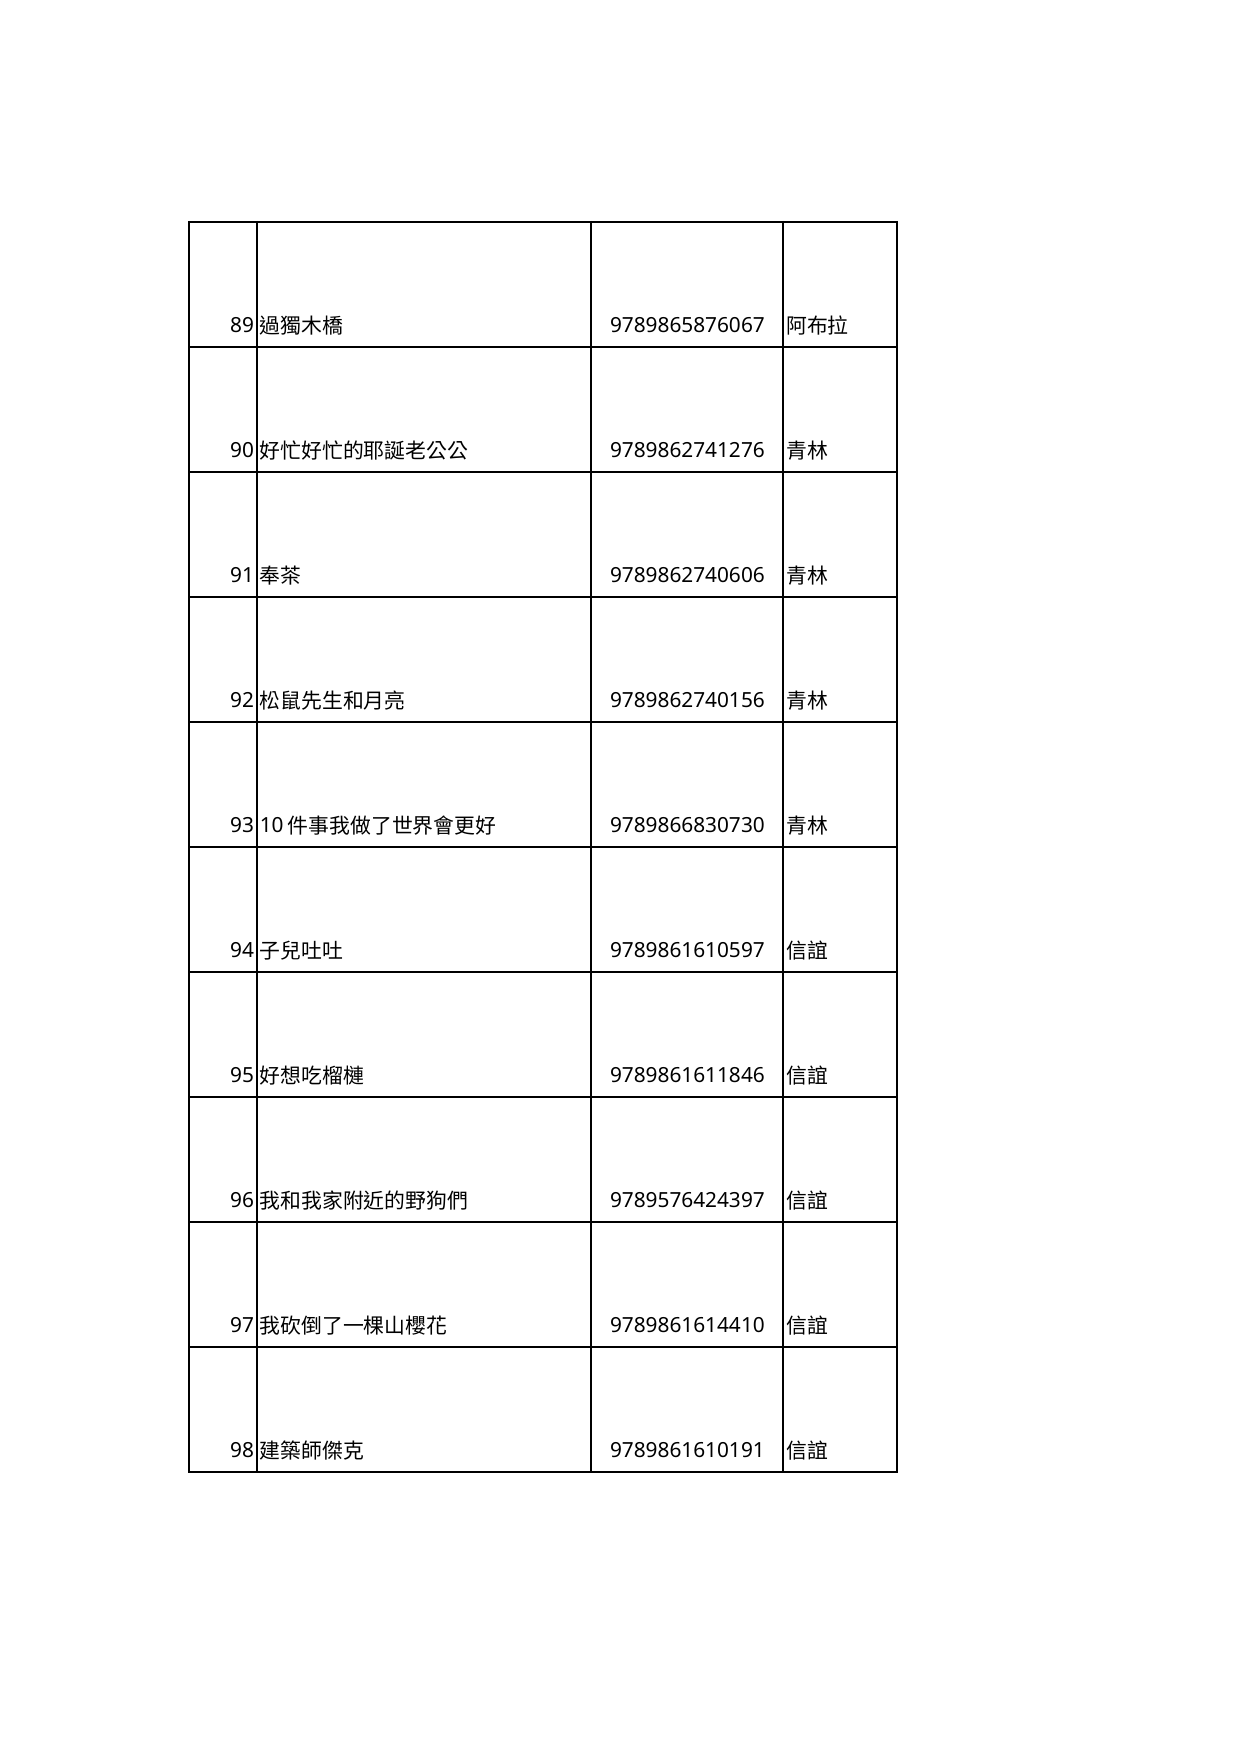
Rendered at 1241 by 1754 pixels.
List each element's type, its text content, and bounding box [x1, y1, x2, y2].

table_cell 好想吃榴槤 [258, 973, 590, 1096]
table_cell 阿布拉 [784, 223, 896, 346]
table_cell 92 [190, 598, 256, 721]
table_cell 青林 [784, 598, 896, 721]
table_cell 94 [190, 848, 256, 971]
table_cell 信誼 [784, 848, 896, 971]
table_cell 奉茶 [258, 473, 590, 596]
table_cell 9789865876067 [592, 223, 782, 346]
table_cell 10件事我做了世界會更好 [258, 723, 590, 846]
table_cell 信誼 [784, 1348, 896, 1471]
table_cell 信誼 [784, 1223, 896, 1346]
table_cell 好忙好忙的耶誕老公公 [258, 348, 590, 471]
table_cell 9789861610597 [592, 848, 782, 971]
table_cell 子兒吐吐 [258, 848, 590, 971]
table_cell 9789862740606 [592, 473, 782, 596]
table_cell 我砍倒了一棵山櫻花 [258, 1223, 590, 1346]
table_cell 98 [190, 1348, 256, 1471]
table_cell 95 [190, 973, 256, 1096]
table_cell 9789862740156 [592, 598, 782, 721]
table_cell 9789862741276 [592, 348, 782, 471]
table_cell 91 [190, 473, 256, 596]
table_cell 9789861611846 [592, 973, 782, 1096]
table_cell 松鼠先生和月亮 [258, 598, 590, 721]
table_cell 青林 [784, 723, 896, 846]
table_cell 9789576424397 [592, 1098, 782, 1221]
table_cell 9789866830730 [592, 723, 782, 846]
table_cell 建築師傑克 [258, 1348, 590, 1471]
table_header 103年度幼愛閱計畫書單 本批圖書尚在籌備中 [188, 158, 897, 221]
table_cell 信誼 [784, 973, 896, 1096]
table_cell 93 [190, 723, 256, 846]
table_cell 97 [190, 1223, 256, 1346]
table_cell 信誼 [784, 1098, 896, 1221]
table_cell 9789861610191 [592, 1348, 782, 1471]
table_cell 9789861614410 [592, 1223, 782, 1346]
table_cell 96 [190, 1098, 256, 1221]
table_cell 89 [190, 223, 256, 346]
table_cell 青林 [784, 473, 896, 596]
table_cell 90 [190, 348, 256, 471]
table_cell 我和我家附近的野狗們 [258, 1098, 590, 1221]
table_cell 青林 [784, 348, 896, 471]
table_cell 過獨木橋 [258, 223, 590, 346]
